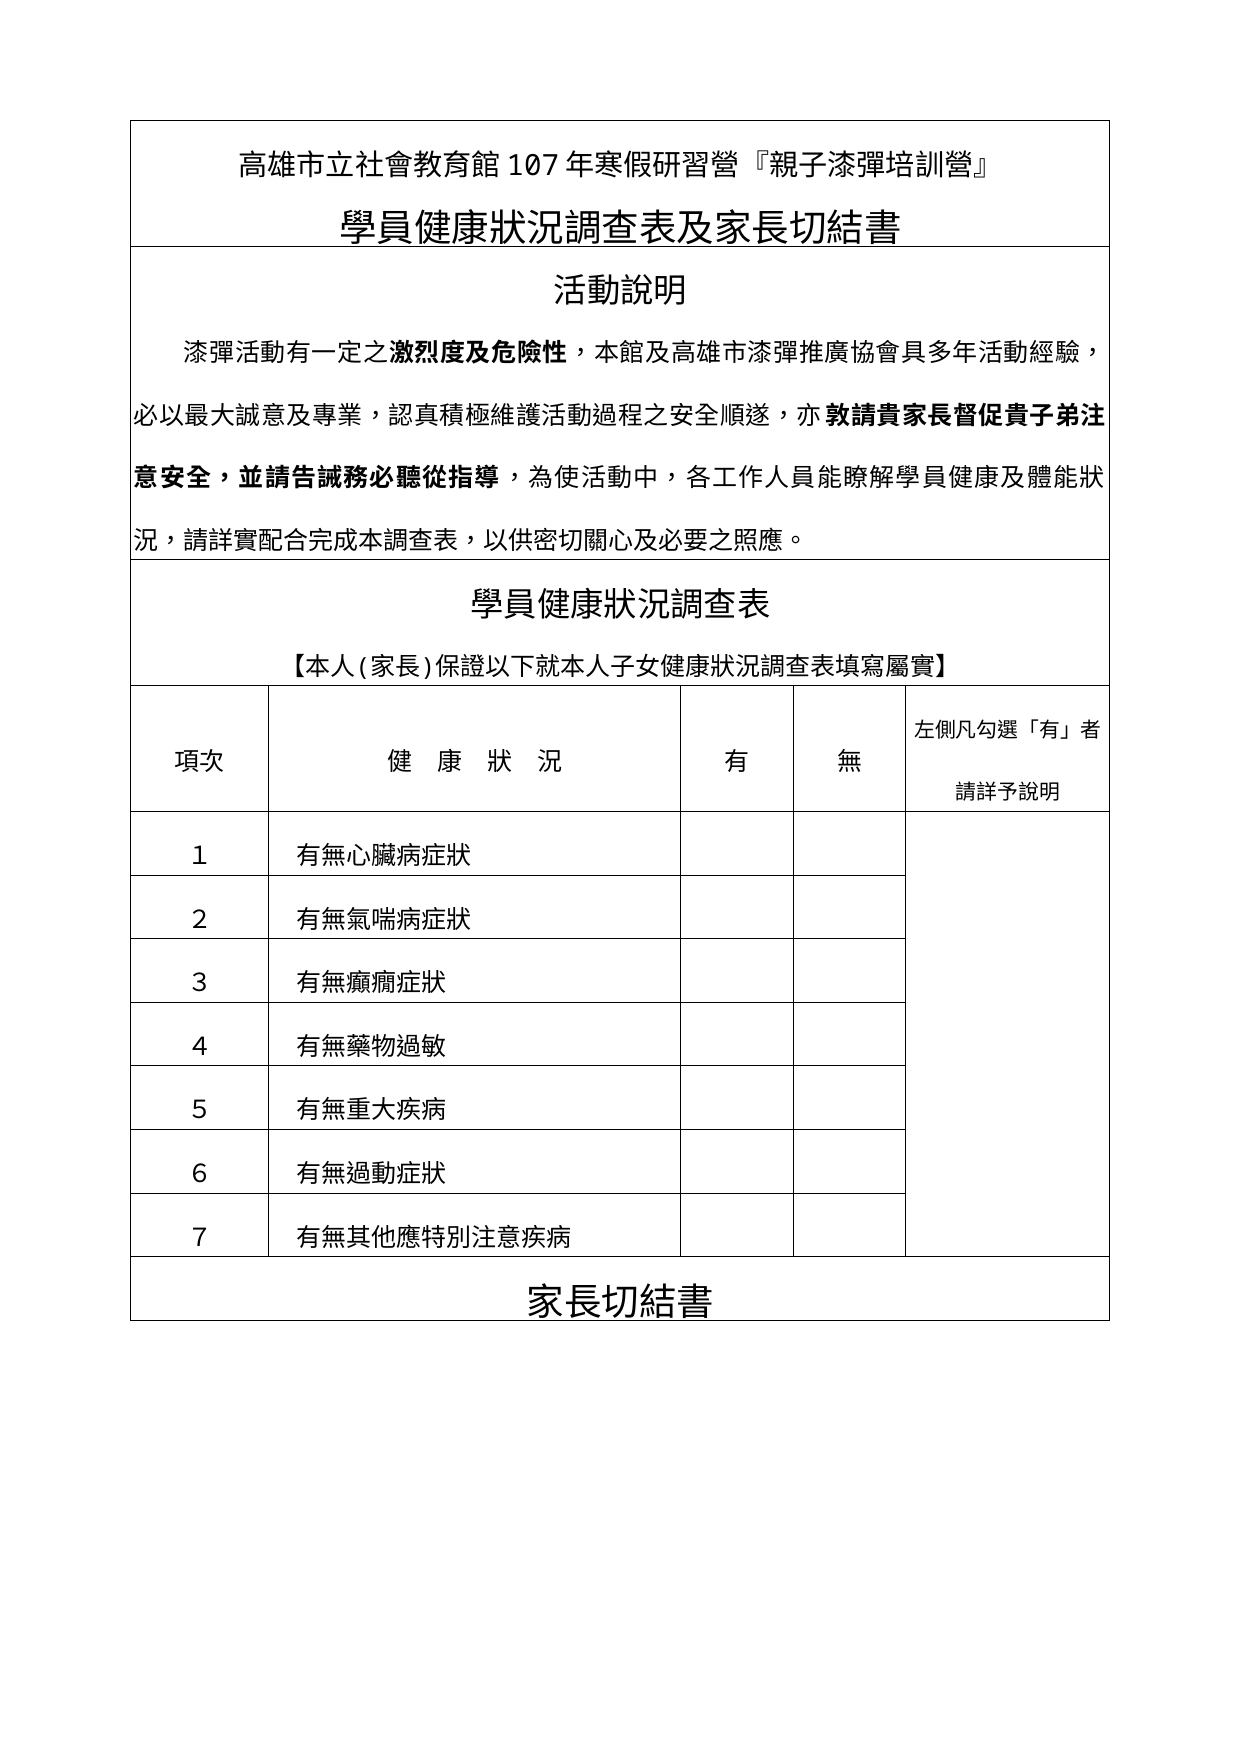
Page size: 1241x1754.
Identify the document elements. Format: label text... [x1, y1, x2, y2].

table_cell [681, 1130, 793, 1192]
table_cell ５ [131, 1066, 268, 1129]
table_cell ６ [131, 1130, 268, 1192]
table_cell 有無其他應特別注意疾病 [269, 1194, 680, 1256]
table_cell 活動說明 漆彈活動有一定之激烈度及危險性，本館及高雄市漆彈推廣協會具多年活動經驗，必以最大誠意及專業，認真積極維護活動過程之安全順遂，亦敦請貴家長督促貴子弟注意安全，並請告誡務必聽從指導，為使活動中，各工作人員能瞭解學員健康及體能狀況，請詳實配合完成本調查表，以供密切關心及必要之照應。 [131, 247, 1109, 559]
table_cell 項次 [131, 686, 268, 811]
table_cell 無 [794, 686, 905, 811]
table_cell 有無癲癇症狀 [269, 939, 680, 1002]
table_cell 有無藥物過敏 [269, 1003, 680, 1065]
table_cell [906, 812, 1109, 1256]
table_cell [681, 876, 793, 938]
table_cell 家長切結書 [131, 1257, 1109, 1319]
table_cell 有無重大疾病 [269, 1066, 680, 1129]
table_cell ２ [131, 876, 268, 938]
table_cell [681, 1066, 793, 1129]
table_cell ３ [131, 939, 268, 1002]
table_cell [681, 939, 793, 1002]
table_cell 學員健康狀況調查表 【本人(家長)保證以下就本人子女健康狀況調查表填寫屬實】 [131, 560, 1109, 685]
table_cell ７ [131, 1194, 268, 1256]
table_cell 有 [681, 686, 793, 811]
table_cell ４ [131, 1003, 268, 1065]
table_cell [794, 1194, 905, 1256]
table_cell [794, 1066, 905, 1129]
table_cell 左側凡勾選「有」者請詳予說明 [906, 686, 1109, 811]
table_cell [794, 1130, 905, 1192]
table_cell 有無氣喘病症狀 [269, 876, 680, 938]
table_cell 健 康 狀 況 [269, 686, 680, 811]
table_header 高雄市立社會教育館107年寒假研習營『親子漆彈培訓營』 學員健康狀況調查表及家長切結書 [131, 121, 1109, 246]
table_cell [681, 1194, 793, 1256]
table_cell [794, 876, 905, 938]
table_cell 有無過動症狀 [269, 1130, 680, 1192]
table_cell [794, 939, 905, 1002]
table_cell [794, 1003, 905, 1065]
table_cell [794, 812, 905, 875]
table_cell [681, 812, 793, 875]
table_cell １ [131, 812, 268, 875]
table_cell [681, 1003, 793, 1065]
table_cell 有無心臟病症狀 [269, 812, 680, 875]
